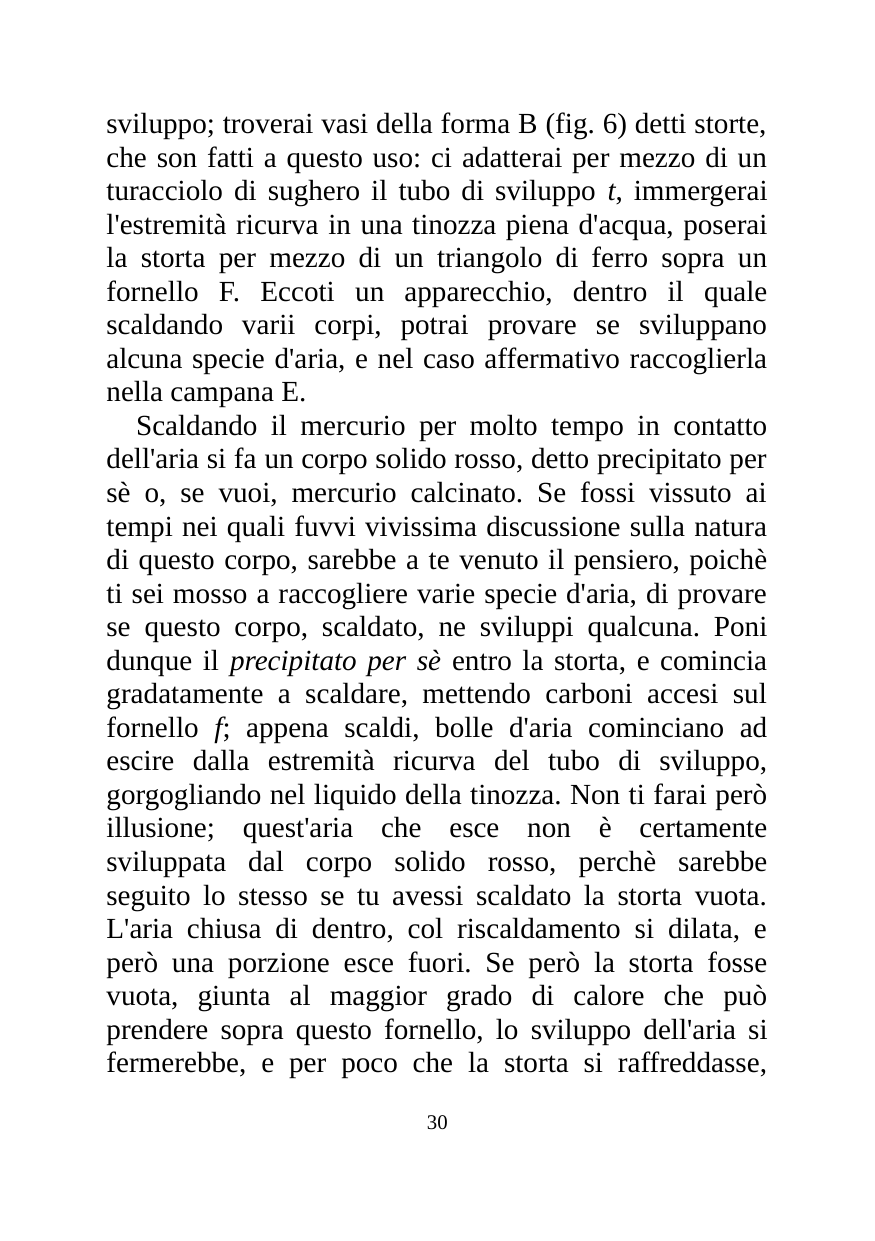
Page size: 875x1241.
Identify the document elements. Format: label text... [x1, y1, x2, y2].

text Scaldando il mercurio per molto tempo in contatto dell'aria si fa un corpo solido rosso, detto precipitato per sè o, se vuoi, mercurio calcinato. Se fossi vissuto ai tempi nei quali fuvvi vivissima discussione sulla natura di questo corpo, sarebbe a te venuto il pensiero, poichè ti sei mosso a raccogliere varie specie d'aria, di provare se questo corpo, scaldato, ne sviluppi qualcuna. Poni dunque il precipitato per sè entro la storta, e comincia gradatamente a scaldare, mettendo carboni accesi sul fornello f; appena scaldi, bolle d'aria cominciano ad escire dalla estremità ricurva del tubo di sviluppo, gorgogliando nel liquido della tinozza. Non ti farai però illusione; quest'aria che esce non è certamente sviluppata dal corpo solido rosso, perchè sarebbe seguito lo stesso se tu avessi scaldato la storta vuota. L'aria chiusa di dentro, col riscaldamento si dilata, e però una porzione esce fuori. Se però la storta fosse vuota, giunta al maggior grado di calore che può prendere sopra questo fornello, lo sviluppo dell'aria si fermerebbe, e per poco che la storta si raffreddasse, [106, 408, 768, 1079]
text sviluppo; troverai vasi della forma B (fig. 6) detti storte, che son fatti a questo uso: ci adatterai per mezzo di un turacciolo di sughero il tubo di sviluppo t, immergerai l'estremità ricurva in una tinozza piena d'acqua, poserai la storta per mezzo di un triangolo di ferro sopra un fornello F. Eccoti un apparecchio, dentro il quale scaldando varii corpi, potrai provare se sviluppano alcuna specie d'aria, e nel caso affermativo raccoglierla nella campana E. [106, 106, 768, 408]
